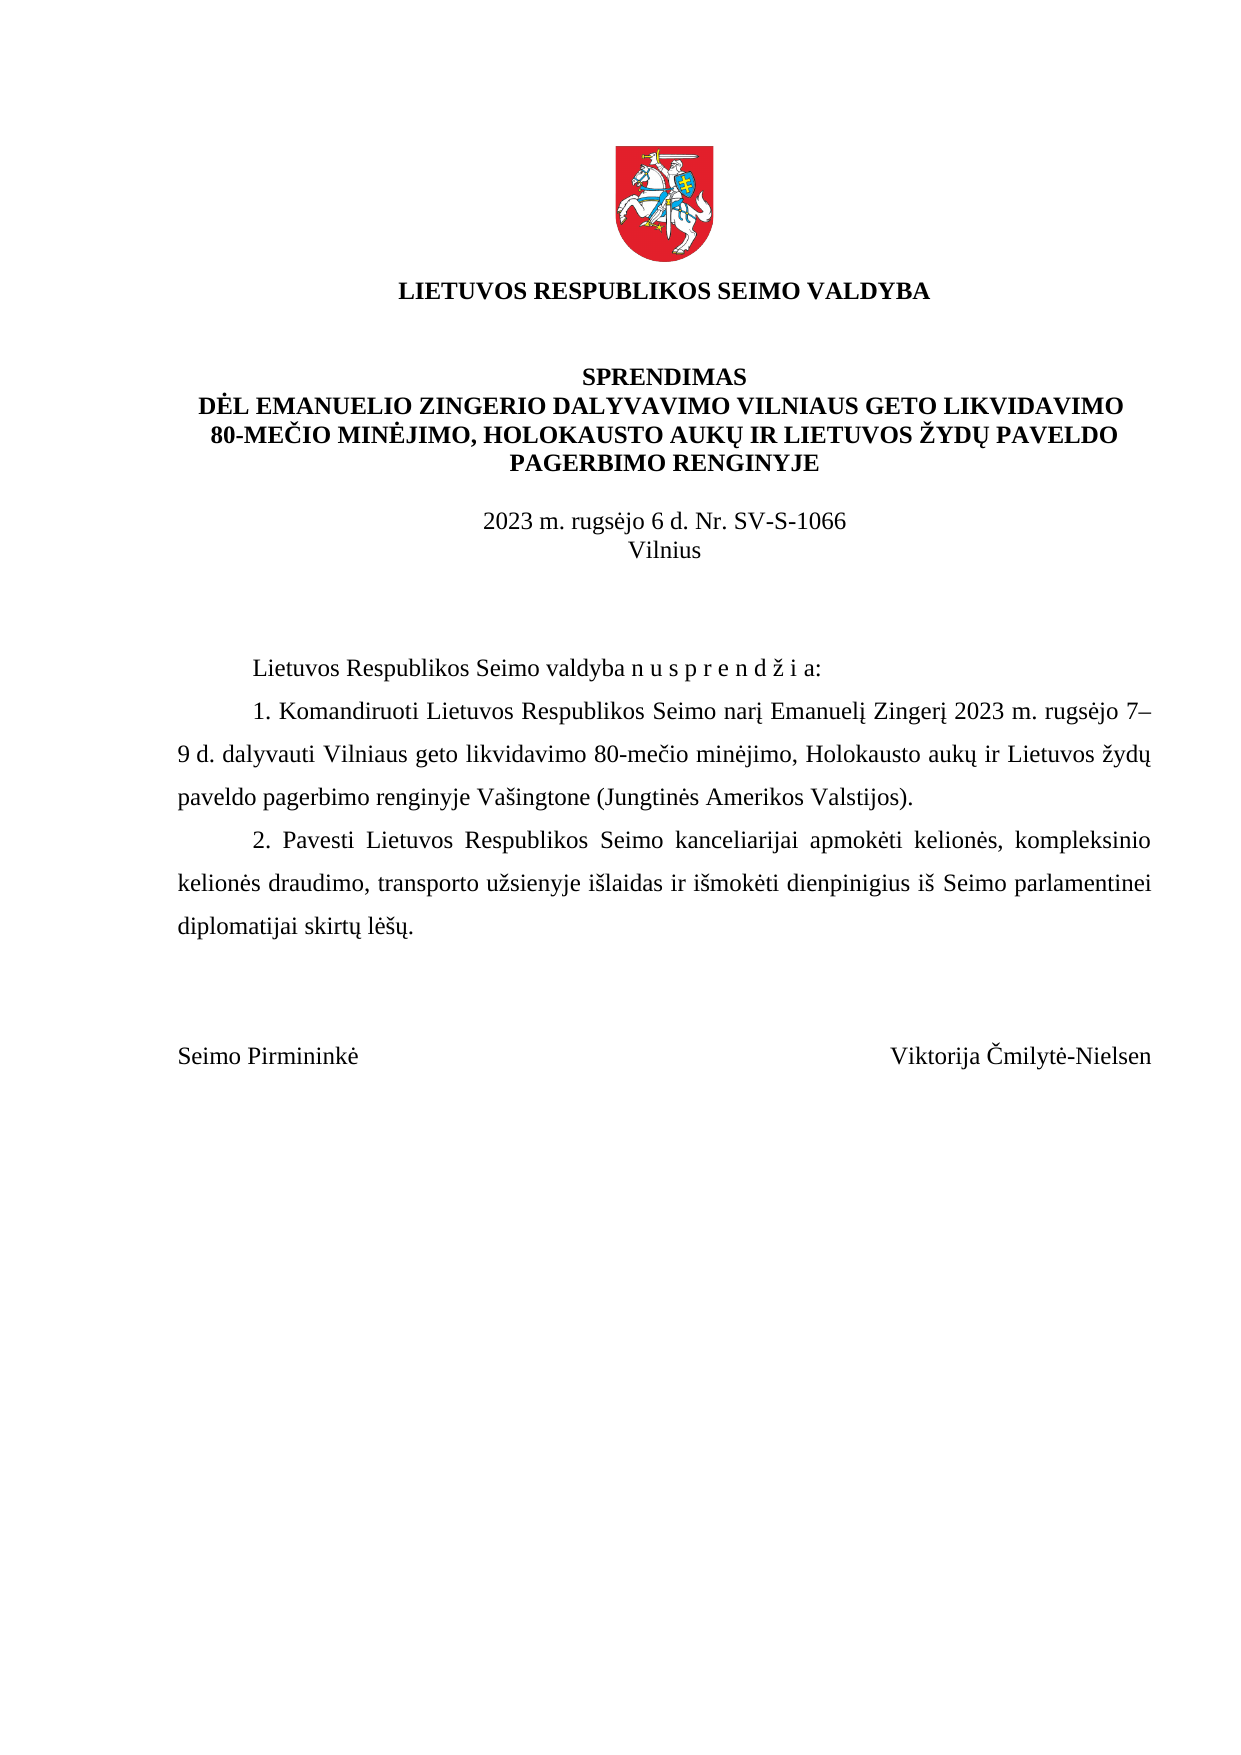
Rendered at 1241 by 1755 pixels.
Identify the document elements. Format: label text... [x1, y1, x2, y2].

text 2. Pavesti Lietuvos Respublikos Seimo kanceliarijai apmokėti kelionės, kompleksinio kelionės draudimo, transporto užsienyje išlaidas ir išmokėti dienpinigius iš Seimo parlamentinei diplomatijai skirtų lėšų. [177, 825, 1152, 940]
text Vilnius [177, 535, 1152, 563]
text LIETUVOS RESPUBLIKOS SEIMO VALDYBA [177, 276, 1152, 305]
text 1. Komandiruoti Lietuvos Respublikos Seimo narį Emanuelį Zingerį 2023 m. rugsėjo 7–9 d. dalyvauti Vilniaus geto likvidavimo 80-mečio minėjimo, Holokausto aukų ir Lietuvos žydų paveldo pagerbimo renginyje Vašingtone (Jungtinės Amerikos Valstijos). [177, 696, 1152, 811]
text DĖL EMANUELIO ZINGERIO DALYVAVIMO VILNIAUS GETO LIKVIDAVIMO 80-MEČIO MINĖJIMO, HOLOKAUSTO AUKŲ IR LIETUVOS ŽYDŲ PAVELDO PAGERBIMO RENGINYJE [177, 391, 1152, 477]
text SPRENDIMAS [177, 362, 1152, 391]
text Seimo Pirmininkė Viktorija Čmilytė-Nielsen [177, 1041, 1152, 1069]
text Lietuvos Respublikos Seimo valdyba nusprendžia: [177, 653, 1152, 681]
text 2023 m. rugsėjo 6 d. Nr. SV-S-1066 [177, 506, 1152, 535]
